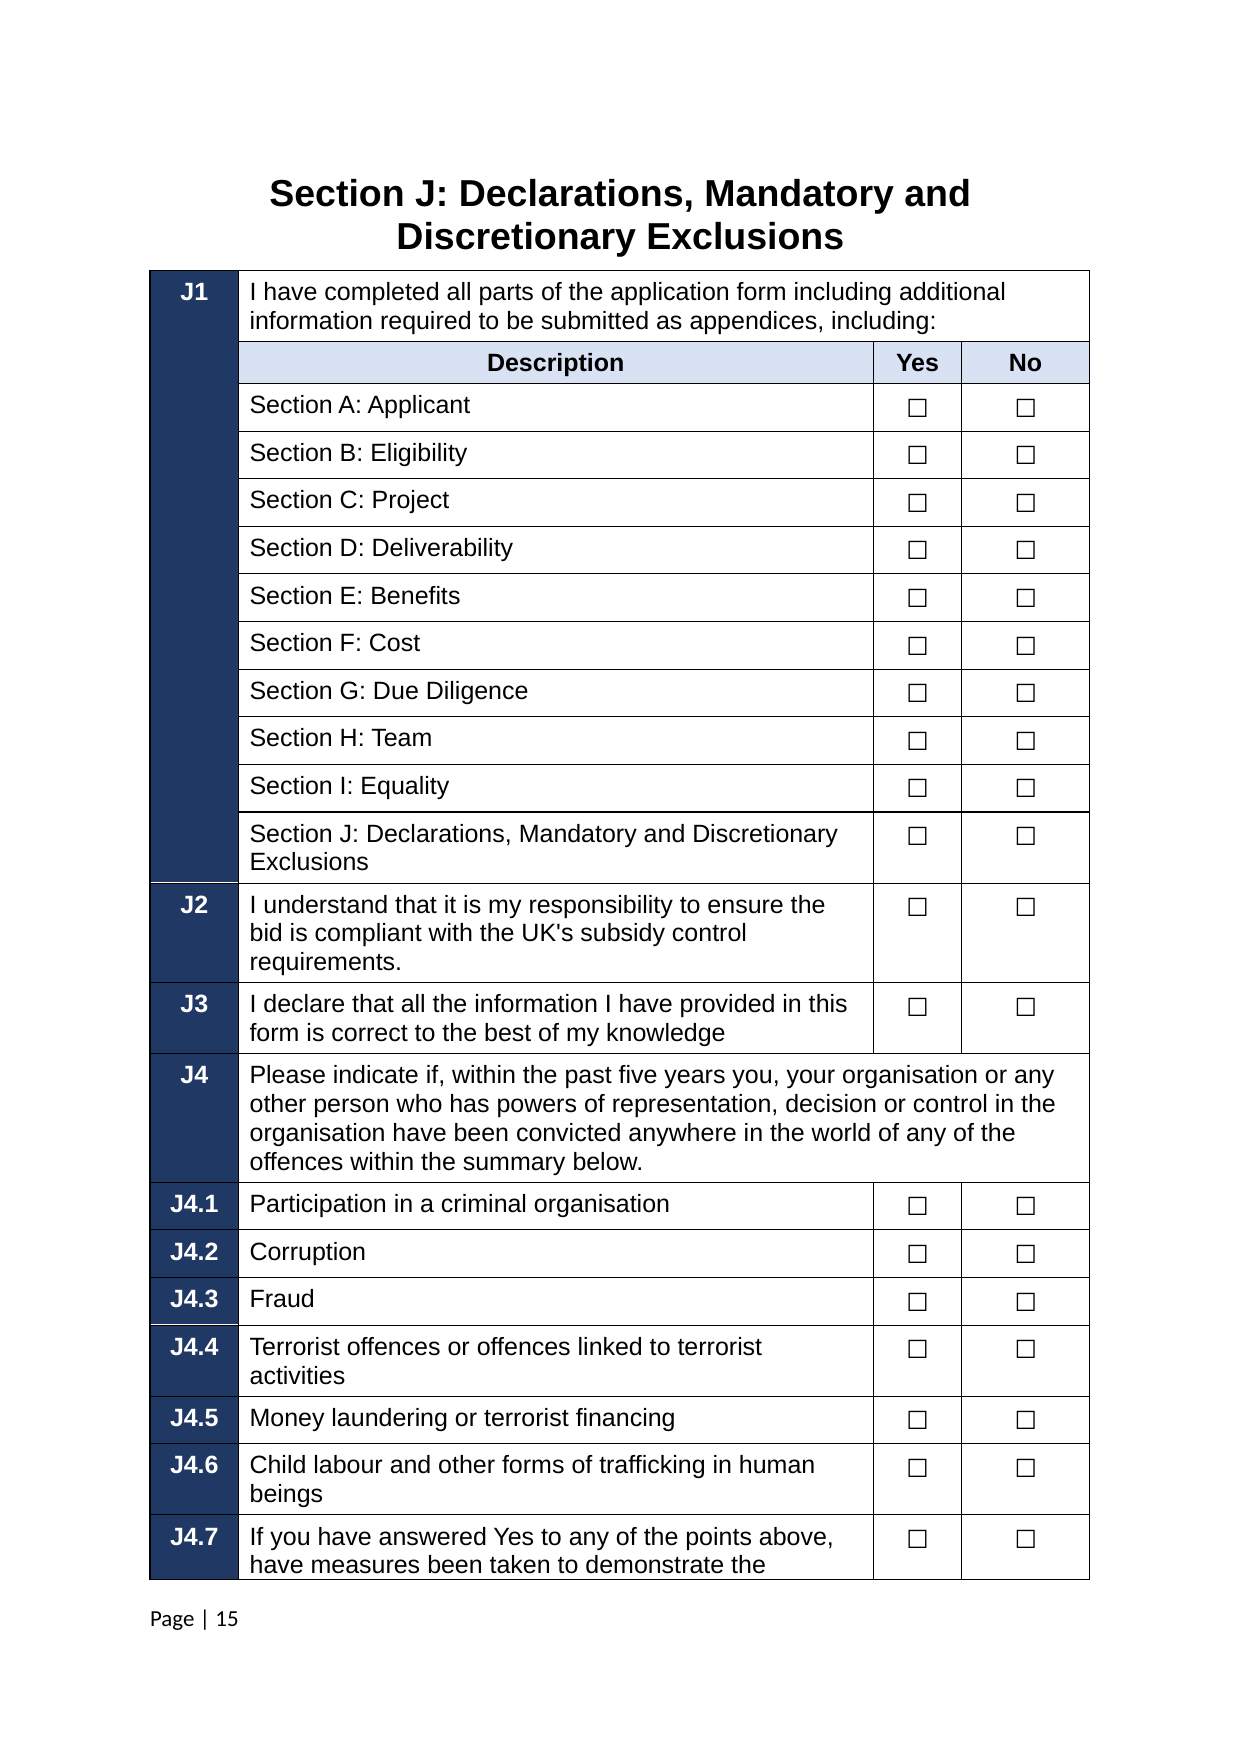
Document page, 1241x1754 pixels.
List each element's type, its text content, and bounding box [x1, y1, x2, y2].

table_cell Section G: Due Diligence [239, 670, 873, 716]
table_cell Section J: Declarations, Mandatory and Discretionary Exclusions [239, 813, 873, 882]
table_cell ☐ [962, 479, 1089, 526]
table_cell ☐ [874, 983, 961, 1053]
table_cell Money laundering or terrorist financing [239, 1397, 873, 1443]
table_cell ☐ [962, 622, 1089, 668]
table_cell ☐ [962, 1230, 1089, 1277]
table_cell ☐ [962, 717, 1089, 764]
table_cell ☐ [962, 1515, 1089, 1579]
table_cell ☐ [962, 983, 1089, 1053]
table_cell Section F: Cost [239, 622, 873, 668]
table_cell Description [239, 342, 873, 383]
table_cell Section C: Project [239, 479, 873, 526]
table_cell ☐ [874, 574, 961, 621]
table_cell ☐ [874, 813, 961, 882]
table_cell ☐ [874, 432, 961, 478]
table_cell J4.4 [151, 1326, 238, 1396]
table_cell J4.7 [151, 1515, 238, 1579]
table_cell If you have answered Yes to any of the points above, have measures been taken to demonstrate the [239, 1515, 873, 1579]
table_cell ☐ [962, 1326, 1089, 1396]
table_cell ☐ [874, 884, 961, 982]
table_cell Please indicate if, within the past five years you, your organisation or any other person who has powers of representation, decision or control in the organisation have been convicted anywhere in the world of any of the offences within the summary below. [239, 1054, 1089, 1182]
table_cell ☐ [962, 1444, 1089, 1514]
table_cell ☐ [874, 1278, 961, 1324]
table_cell Section A: Applicant [239, 384, 873, 431]
table_cell Participation in a criminal organisation [239, 1183, 873, 1229]
table_header J1 [151, 271, 238, 882]
table_cell ☐ [874, 384, 961, 431]
table_cell ☐ [874, 1183, 961, 1229]
table_cell ☐ [962, 1278, 1089, 1324]
table_cell ☐ [874, 1397, 961, 1443]
table_cell Section I: Equality [239, 765, 873, 811]
table_cell ☐ [874, 622, 961, 668]
table_cell ☐ [962, 574, 1089, 621]
table_cell ☐ [874, 479, 961, 526]
table_cell I declare that all the information I have provided in this form is correct to the best of my knowledge [239, 983, 873, 1053]
table_cell ☐ [874, 765, 961, 811]
table_cell J4.6 [151, 1444, 238, 1514]
table_cell ☐ [962, 813, 1089, 882]
subtitle Section J: Declarations, Mandatory and Discretionary Exclusions [150, 171, 1090, 257]
table_cell ☐ [962, 765, 1089, 811]
table_cell Section H: Team [239, 717, 873, 764]
table_cell ☐ [874, 1444, 961, 1514]
table_cell ☐ [962, 527, 1089, 573]
table_cell ☐ [874, 670, 961, 716]
table_header I have completed all parts of the application form including additional information required to be submitted as appendices, including: [239, 271, 1089, 341]
table_cell Section B: Eligibility [239, 432, 873, 478]
table_cell ☐ [874, 527, 961, 573]
table_cell I understand that it is my responsibility to ensure the bid is compliant with the UK's subsidy control requirements. [239, 884, 873, 982]
table_cell ☐ [962, 884, 1089, 982]
table_cell J2 [151, 884, 238, 982]
table_cell ☐ [962, 1397, 1089, 1443]
table_cell J4.1 [151, 1183, 238, 1229]
table_cell No [962, 342, 1089, 383]
table_cell J4 [151, 1054, 238, 1182]
table_cell Section D: Deliverability [239, 527, 873, 573]
table_cell ☐ [962, 384, 1089, 431]
table_cell J4.2 [151, 1230, 238, 1277]
table_cell J4.3 [151, 1278, 238, 1324]
table_cell Yes [874, 342, 961, 383]
table_cell ☐ [962, 1183, 1089, 1229]
table_cell ☐ [874, 1230, 961, 1277]
table_cell Terrorist offences or offences linked to terrorist activities [239, 1326, 873, 1396]
table_cell J4.5 [151, 1397, 238, 1443]
table_cell ☐ [962, 432, 1089, 478]
table_cell ☐ [874, 717, 961, 764]
table_cell ☐ [874, 1326, 961, 1396]
table_cell Section E: Benefits [239, 574, 873, 621]
table_cell ☐ [874, 1515, 961, 1579]
table_cell J3 [151, 983, 238, 1053]
table_cell Corruption [239, 1230, 873, 1277]
table_cell Child labour and other forms of trafficking in human beings [239, 1444, 873, 1514]
table_cell Fraud [239, 1278, 873, 1324]
table_cell ☐ [962, 670, 1089, 716]
